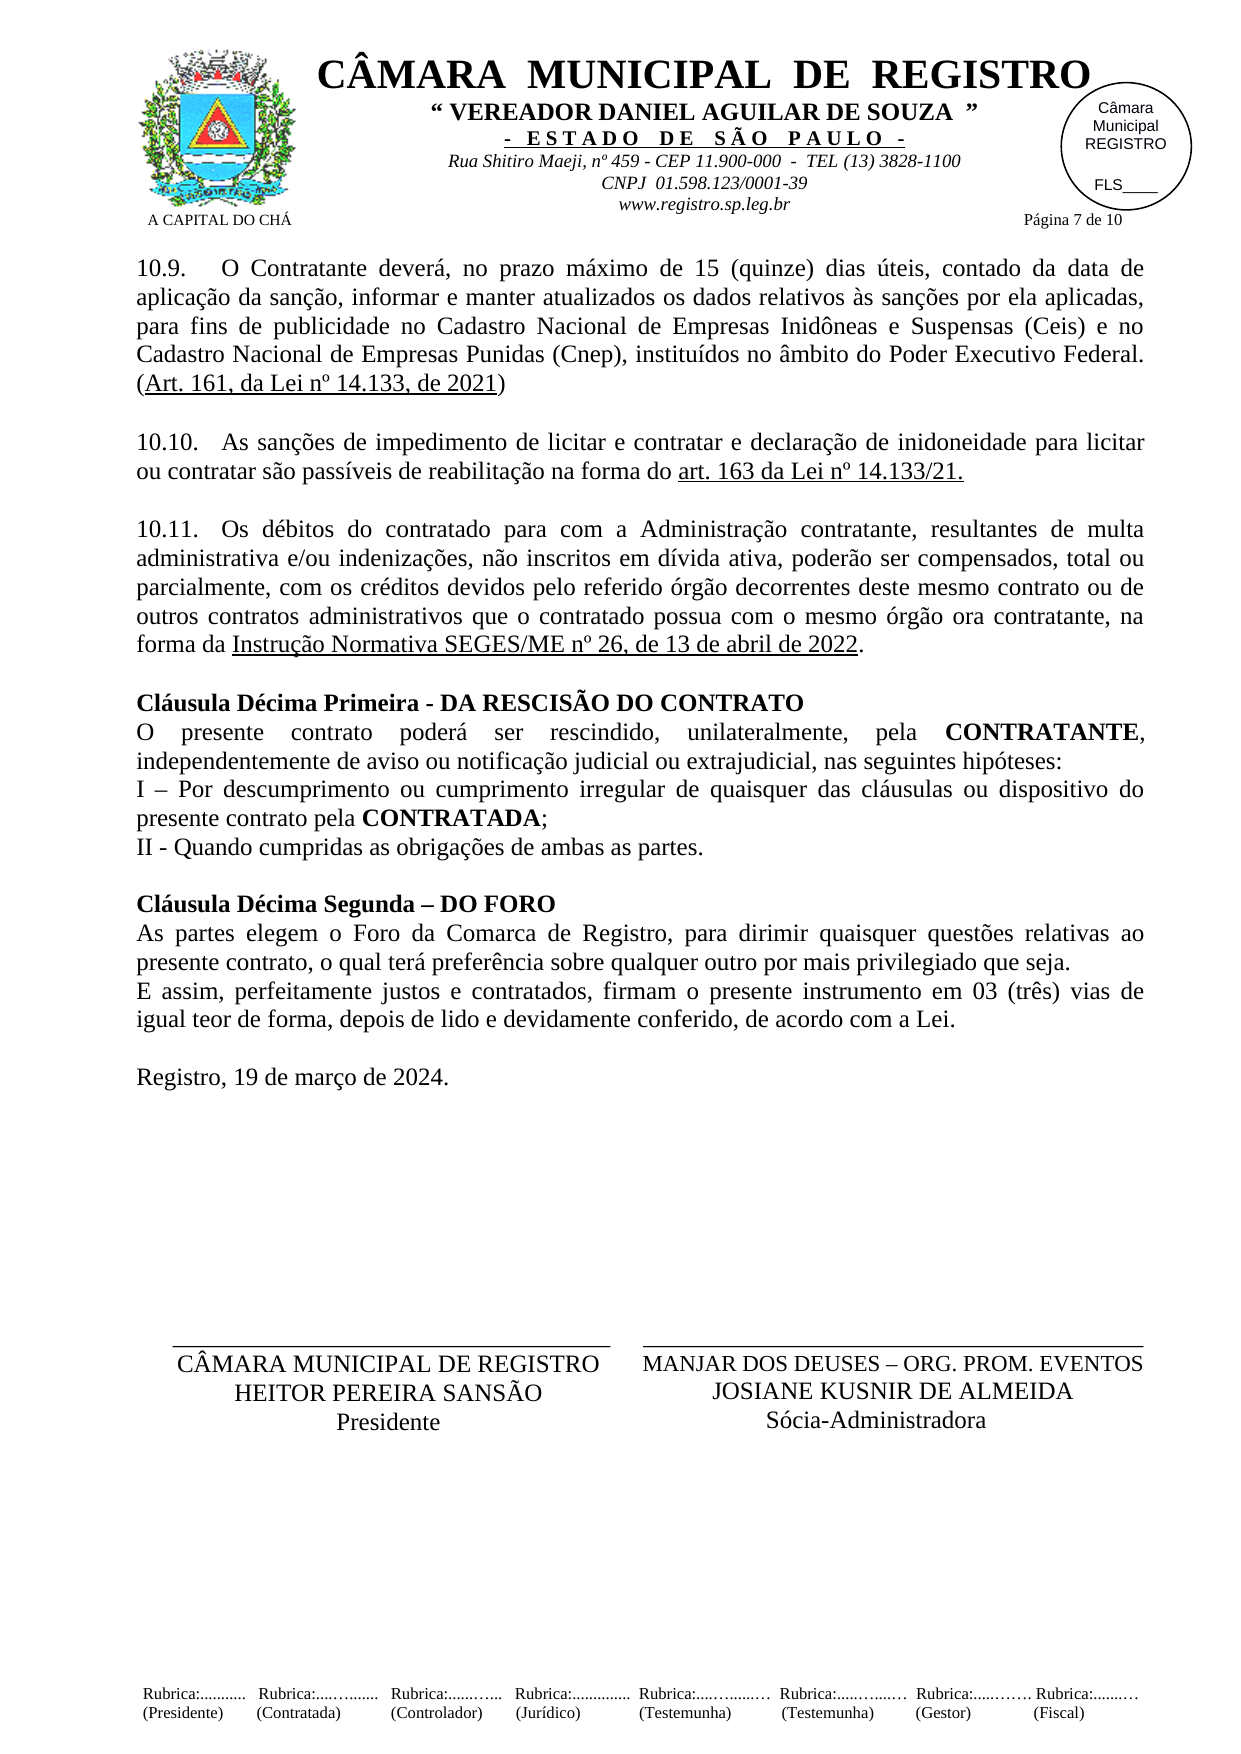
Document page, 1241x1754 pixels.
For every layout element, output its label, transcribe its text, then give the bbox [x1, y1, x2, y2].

text Presidente [136, 1407, 641, 1436]
text As partes elegem o Foro da Comarca de Registro, para dirimir quaisquer questões relativas ao presente contrato, o qual terá preferência sobre qualquer outro por mais privilegiado que seja. [136, 918, 1145, 976]
text Sócia-Administradora [641, 1405, 1145, 1433]
text Cláusula Décima Segunda – DO FORO [136, 889, 1145, 918]
text Cláusula Décima Primeira - DA RESCISÃO DO CONTRATO [136, 688, 1145, 717]
text CÂMARA MUNICIPAL DE REGISTRO [136, 1349, 641, 1378]
text O presente contrato poderá ser rescindido, unilateralmente, pela CONTRATANTE, independentemente de aviso ou notificação judicial ou extrajudicial, nas seguintes hipóteses: [136, 717, 1145, 774]
list 10.9. O Contratante deverá, no prazo máximo de 15 (quinze) dias úteis, contado da data de aplicação da sanção, informar e manter atualizados os dados relativos às sanções por ela aplicadas, para fins de publicidade no Cadastro Nacional de Empresas Inidôneas e Suspensas (Ceis) e no Cadastro Nacional de Empresas Punidas (Cnep), instituídos no âmbito do Poder Executivo Federal. (Art. 161, da Lei nº 14.133, de 2021) [136, 253, 1145, 397]
text HEITOR PEREIRA SANSÃO [136, 1378, 641, 1407]
text Registro, 19 de março de 2024. [136, 1062, 1145, 1091]
text ___________________________________ [136, 1321, 641, 1349]
list 10.11. Os débitos do contratado para com a Administração contratante, resultantes de multa administrativa e/ou indenizações, não inscritos em dívida ativa, poderão ser compensados, total ou parcialmente, com os créditos devidos pelo referido órgão decorrentes deste mesmo contrato ou de outros contratos administrativos que o contratado possua com o mesmo órgão ora contratante, na forma da Instrução Normativa SEGES/ME nº 26, de 13 de abril de 2022. [136, 514, 1145, 658]
text E assim, perfeitamente justos e contratados, firmam o presente instrumento em 03 (três) vias de igual teor de forma, depois de lido e devidamente conferido, de acordo com a Lei. [136, 976, 1145, 1033]
text JOSIANE KUSNIR DE ALMEIDA [641, 1376, 1145, 1405]
list 10.10. As sanções de impedimento de licitar e contratar e declaração de inidoneidade para licitar ou contratar são passíveis de reabilitação na forma do art. 163 da Lei nº 14.133/21. [136, 427, 1145, 484]
text ________________________________________ [641, 1321, 1145, 1349]
text II - Quando cumpridas as obrigações de ambas as partes. [136, 832, 1145, 861]
text I – Por descumprimento ou cumprimento irregular de quaisquer das cláusulas ou dispositivo do presente contrato pela CONTRATADA; [136, 774, 1145, 832]
text MANJAR DOS DEUSES – ORG. PROM. EVENTOS [641, 1349, 1145, 1376]
